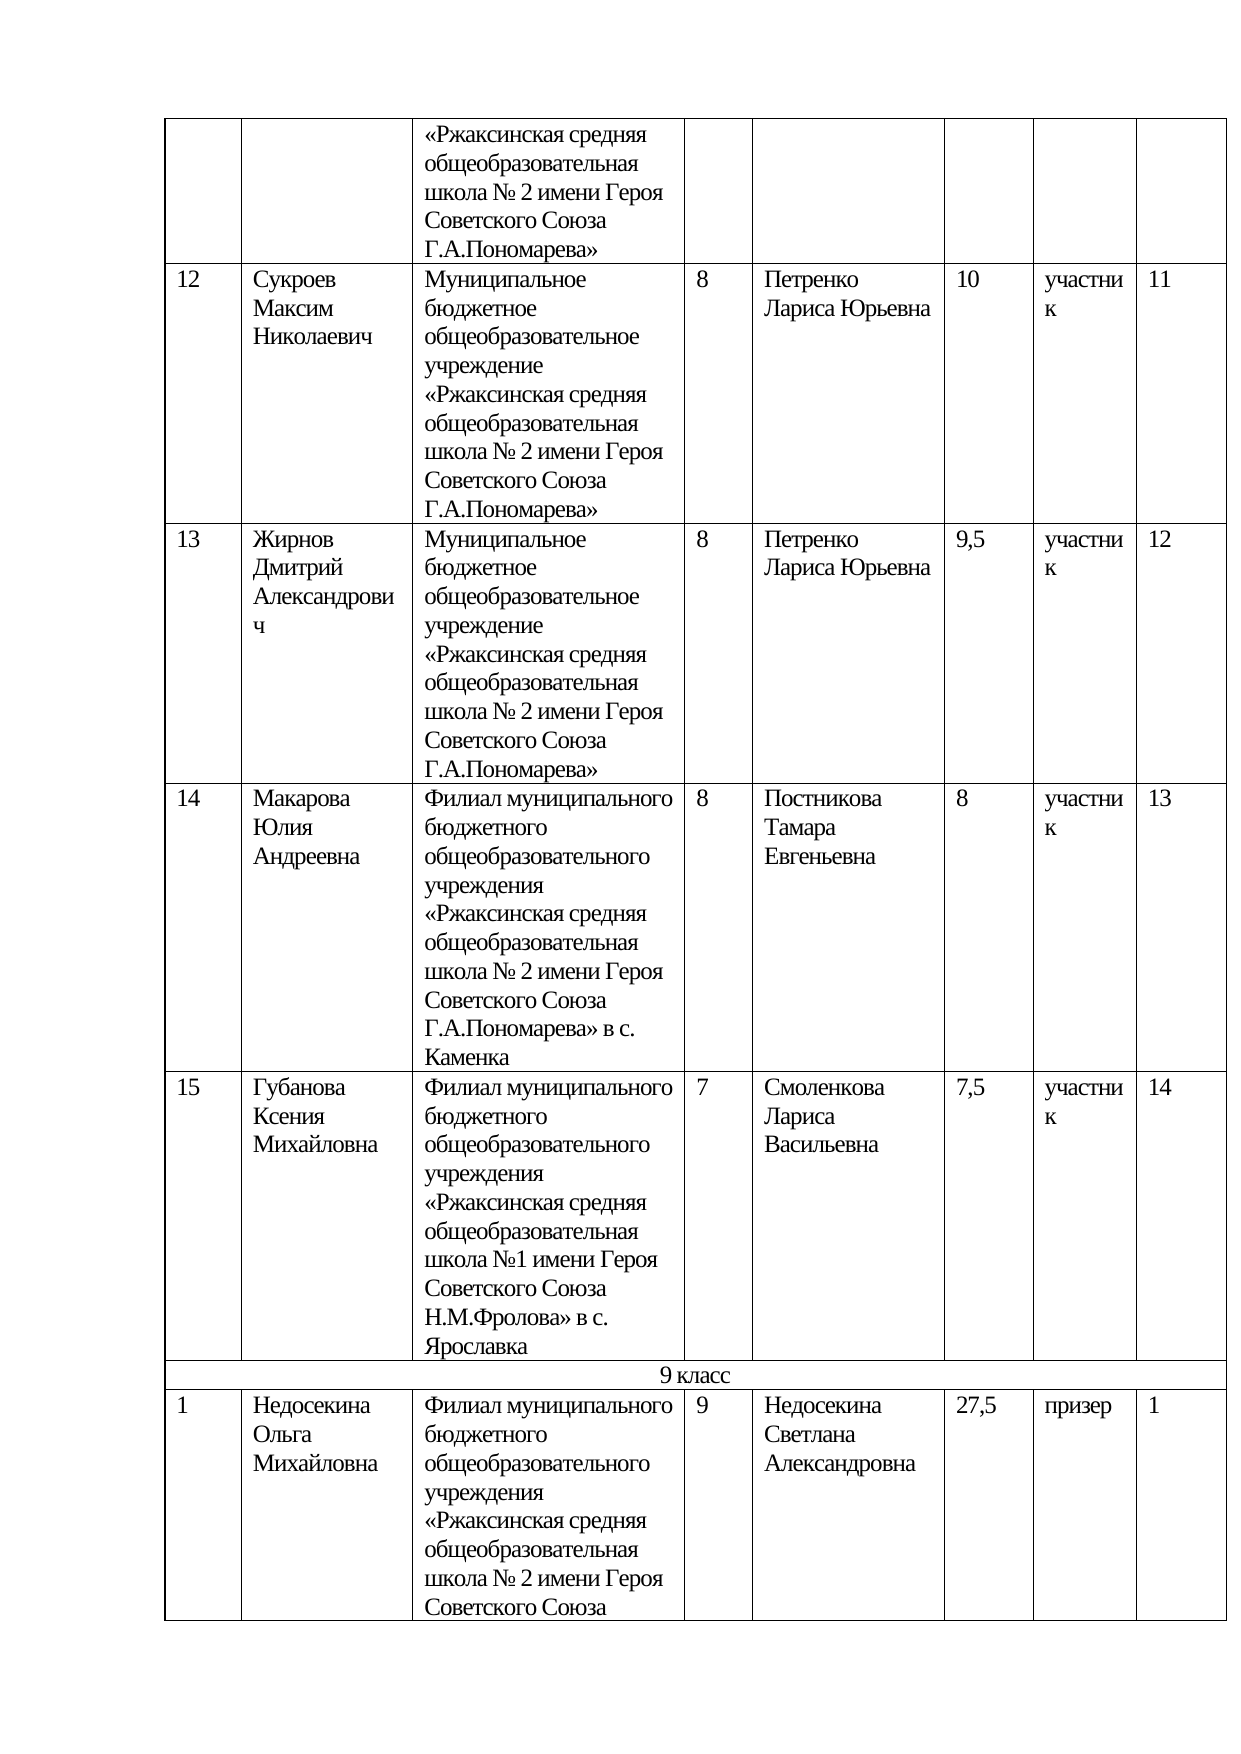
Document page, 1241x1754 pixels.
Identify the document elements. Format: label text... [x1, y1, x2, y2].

table_cell Недосекина Светлана Александровна [753, 1390, 944, 1620]
table_cell Петренко Лариса Юрьевна [753, 264, 944, 523]
table_cell Губанова Ксения Михайловна [242, 1072, 412, 1359]
table_cell Смоленкова Лариса Васильевна [753, 1072, 944, 1359]
table_cell 12 [1137, 524, 1226, 782]
table_cell Постникова Тамара Евгеньевна [753, 784, 944, 1071]
table_cell участник [1034, 1072, 1136, 1359]
table_cell 14 [166, 784, 241, 1071]
table_cell Муниципальное бюджетное общеобразовательное учреждение «Ржаксинская средняя общеобразовательная школа № 2 имени Героя Советского Союза Г.А.Пономарева» [413, 264, 684, 523]
table_cell 10 [945, 264, 1033, 523]
table_cell 7 [685, 1072, 752, 1359]
table_cell 27,5 [945, 1390, 1033, 1620]
table_cell Филиал муниципального бюджетного общеобразовательного учреждения «Ржаксинская средняя общеобразовательная школа № 2 имени Героя Советского Союза Г.А.Пономарева» в с. Каменка [413, 784, 684, 1071]
table_cell 8 [945, 784, 1033, 1071]
table_cell 13 [166, 524, 241, 782]
table_cell [685, 119, 752, 263]
table_cell [242, 119, 412, 263]
table_cell 8 [685, 524, 752, 782]
table_cell 11 [1137, 264, 1226, 523]
table_cell Муниципальное бюджетное общеобразовательное учреждение «Ржаксинская средняя общеобразовательная школа № 2 имени Героя Советского Союза Г.А.Пономарева» [413, 524, 684, 782]
table_cell 9 класс [166, 1361, 1226, 1389]
table_cell 14 [1137, 1072, 1226, 1359]
table_cell Сукроев Максим Николаевич [242, 264, 412, 523]
table_cell призер [1034, 1390, 1136, 1620]
table_cell Филиал муниципального бюджетного общеобразовательного учреждения «Ржаксинская средняя общеобразовательная школа № 2 имени Героя Советского Союза [413, 1390, 684, 1620]
table_cell Недосекина Ольга Михайловна [242, 1390, 412, 1620]
table_cell Петренко Лариса Юрьевна [753, 524, 944, 782]
table_cell 15 [166, 1072, 241, 1359]
table_cell 1 [166, 1390, 241, 1620]
table_cell «Ржаксинская средняя общеобразовательная школа № 2 имени Героя Советского Союза Г.А.Пономарева» [413, 119, 684, 263]
table_cell Филиал муниципального бюджетного общеобразовательного учреждения «Ржаксинская средняя общеобразовательная школа №1 имени Героя Советского Союза Н.М.Фролова» в с. Ярославка [413, 1072, 684, 1359]
table_cell [945, 119, 1033, 263]
table_cell 7,5 [945, 1072, 1033, 1359]
table_cell участник [1034, 784, 1136, 1071]
table_cell [1034, 119, 1136, 263]
table_cell [1137, 119, 1226, 263]
table_cell 12 [166, 264, 241, 523]
table_cell 9,5 [945, 524, 1033, 782]
table_cell Жирнов Дмитрий Александрович [242, 524, 412, 782]
table_cell 8 [685, 784, 752, 1071]
table_cell 13 [1137, 784, 1226, 1071]
table_cell [753, 119, 944, 263]
table_cell 1 [1137, 1390, 1226, 1620]
table_cell 9 [685, 1390, 752, 1620]
table_cell 8 [685, 264, 752, 523]
table_cell [166, 119, 241, 263]
table_cell участник [1034, 264, 1136, 523]
table_cell участник [1034, 524, 1136, 782]
table_cell Макарова Юлия Андреевна [242, 784, 412, 1071]
